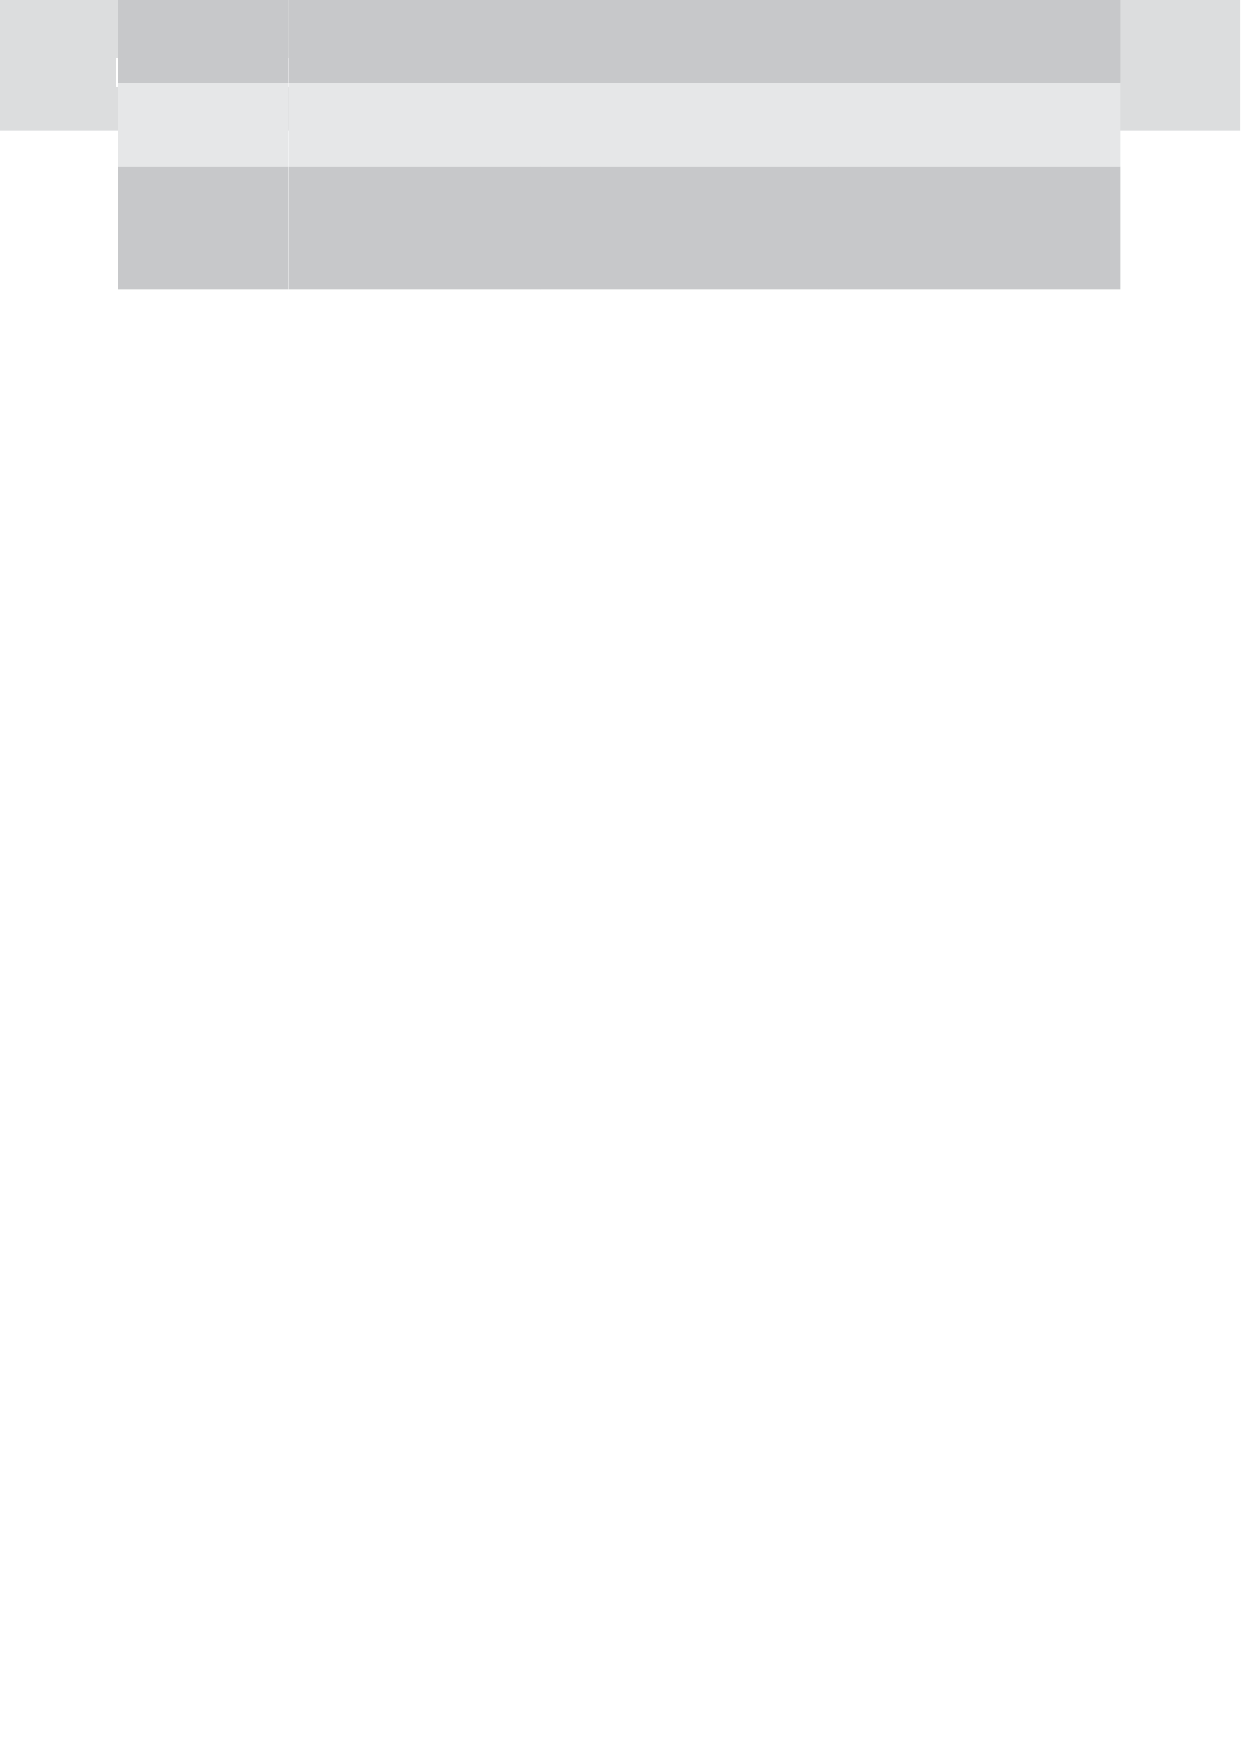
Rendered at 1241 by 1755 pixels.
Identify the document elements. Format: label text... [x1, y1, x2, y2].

text 12 [57, 131, 118, 155]
text [1121, 131, 1240, 155]
